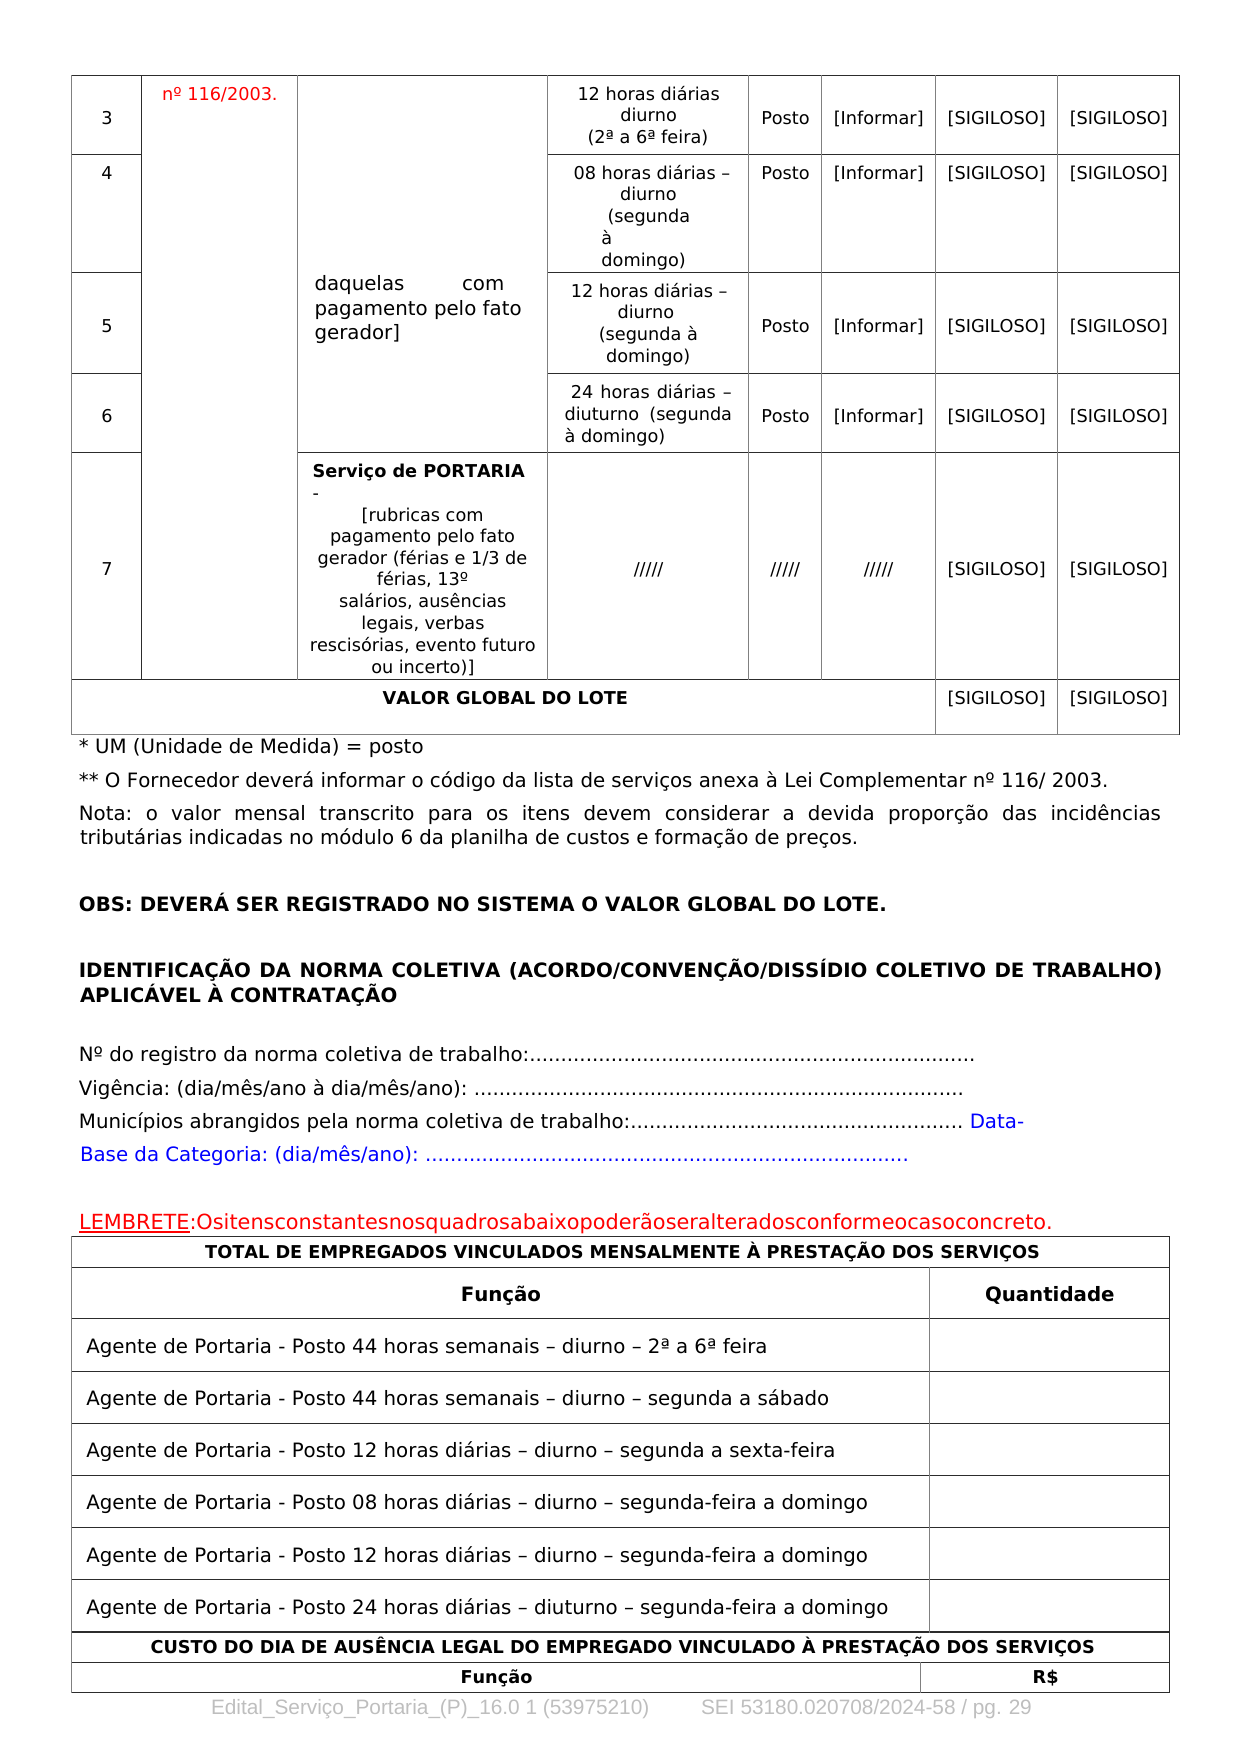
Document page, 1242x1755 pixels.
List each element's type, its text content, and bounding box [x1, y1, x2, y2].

text LEMBRETE:Ositensconstantesnosquadrosabaixopoderãoseralteradosconformeocasoconcreto. [79, 1210, 1170, 1234]
text Vigência: (dia/mês/ano à dia/mês/ano): .............................................................................. [79, 1077, 1163, 1100]
table_cell VALOR GLOBAL DO LOTE [72, 680, 749, 734]
text ** O Fornecedor deverá informar o código da lista de serviços anexa à Lei Complementar nº 116/ 2003. [79, 769, 1163, 792]
table_cell Agente de Portaria - Posto 08 horas diárias – diurno – segunda-feira a domingo [72, 1476, 929, 1527]
table_cell [SIGILOSO] [1058, 453, 1179, 679]
table_cell [749, 680, 821, 734]
table_cell ///// [749, 453, 821, 679]
table_cell [SIGILOSO] [936, 374, 1057, 452]
text OBS: DEVERÁ SER REGISTRADO NO SISTEMA O VALOR GLOBAL DO LOTE. [79, 893, 1163, 916]
table_cell [930, 1424, 1169, 1475]
table_cell Agente de Portaria - Posto 44 horas semanais – diurno – segunda a sábado [72, 1372, 929, 1423]
table_cell Função [72, 1268, 929, 1318]
table_cell 3 [72, 76, 141, 154]
table_cell [SIGILOSO] [936, 155, 1057, 272]
table_cell [Informar] [822, 273, 935, 373]
table_cell [821, 680, 935, 734]
table_cell 6 [72, 374, 141, 452]
table_cell Posto [749, 273, 821, 373]
table_cell [SIGILOSO] [1058, 273, 1179, 373]
table_cell 08 horas diárias – diurno (segunda à domingo) [548, 155, 748, 272]
table_cell [SIGILOSO] [1058, 155, 1179, 272]
text Nota: o valor mensal transcrito para os itens devem considerar a devida proporção das incidências tributárias indicadas no módulo 6 da planilha de custos e formação de preços. [79, 802, 1163, 849]
table_cell Posto [749, 374, 821, 452]
table_cell 24 horas diárias – diuturno (segunda à domingo) [548, 374, 748, 452]
table_cell 5 [72, 273, 141, 373]
table_cell 4 [72, 155, 141, 272]
table_cell [930, 1528, 1169, 1579]
text IDENTIFICAÇÃO DA NORMA COLETIVA (ACORDO/CONVENÇÃO/DISSÍDIO COLETIVO DE TRABALHO) APLICÁVEL À CONTRATAÇÃO [79, 959, 1163, 1007]
table_cell [Informar] [822, 76, 935, 154]
table_cell [930, 1476, 1169, 1527]
table_cell Função [72, 1663, 920, 1692]
table_cell 12 horas diárias diurno (2ª a 6ª feira) [548, 76, 748, 154]
text Municípios abrangidos pela norma coletiva de trabalho:..................................................... Data-Base da Categoria: (dia/mês/ano): ............................................................................. [79, 1110, 1054, 1167]
table_cell Posto [749, 76, 821, 154]
text * UM (Unidade de Medida) = posto [79, 735, 1163, 758]
table_cell ///// [822, 453, 935, 679]
table_cell [SIGILOSO] [1058, 374, 1179, 452]
table_cell [SIGILOSO] [936, 453, 1057, 679]
table_cell [930, 1372, 1169, 1423]
table_cell [Informar] [822, 374, 935, 452]
table_cell Agente de Portaria - Posto 12 horas diárias – diurno – segunda a sexta-feira [72, 1424, 929, 1475]
table_cell [SIGILOSO] [936, 273, 1057, 373]
table_cell [930, 1319, 1169, 1371]
table_cell Agente de Portaria - Posto 12 horas diárias – diurno – segunda-feira a domingo [72, 1528, 929, 1579]
table_cell [SIGILOSO] [1058, 76, 1179, 154]
table_cell Agente de Portaria - Posto 24 horas diárias – diuturno – segunda-feira a domingo [72, 1580, 929, 1631]
text Nº do registro da norma coletiva de trabalho:....................................................................... [79, 1043, 1163, 1067]
table_cell ///// [548, 453, 748, 679]
table_cell Serviço de PORTARIA - [rubricas com pagamento pelo fato gerador (férias e 1/3 de férias, 13º salários, ausências legais, verbas rescisórias, evento futuro ou incerto)] [298, 453, 547, 679]
table_cell 7 [72, 453, 141, 679]
table_cell Quantidade [930, 1268, 1169, 1318]
table_cell [Informar] [822, 155, 935, 272]
table_cell daquelas com pagamento pelo fato gerador] [298, 76, 547, 452]
table_cell R$ [921, 1663, 1169, 1692]
table_cell [SIGILOSO] [936, 76, 1057, 154]
table_cell [SIGILOSO] [936, 680, 1057, 734]
table_cell [SIGILOSO] [1058, 680, 1179, 734]
table_header TOTAL DE EMPREGADOS VINCULADOS MENSALMENTE À PRESTAÇÃO DOS SERVIÇOS [72, 1237, 1169, 1267]
table_cell 12 horas diárias – diurno (segunda à domingo) [548, 273, 748, 373]
table_cell Agente de Portaria - Posto 44 horas semanais – diurno – 2ª a 6ª feira [72, 1319, 929, 1371]
table_cell CUSTO DO DIA DE AUSÊNCIA LEGAL DO EMPREGADO VINCULADO À PRESTAÇÃO DOS SERVIÇOS [72, 1633, 1169, 1662]
table_cell nº 116/2003. [142, 76, 297, 679]
table_cell [930, 1580, 1169, 1631]
table_cell Posto [749, 155, 821, 272]
